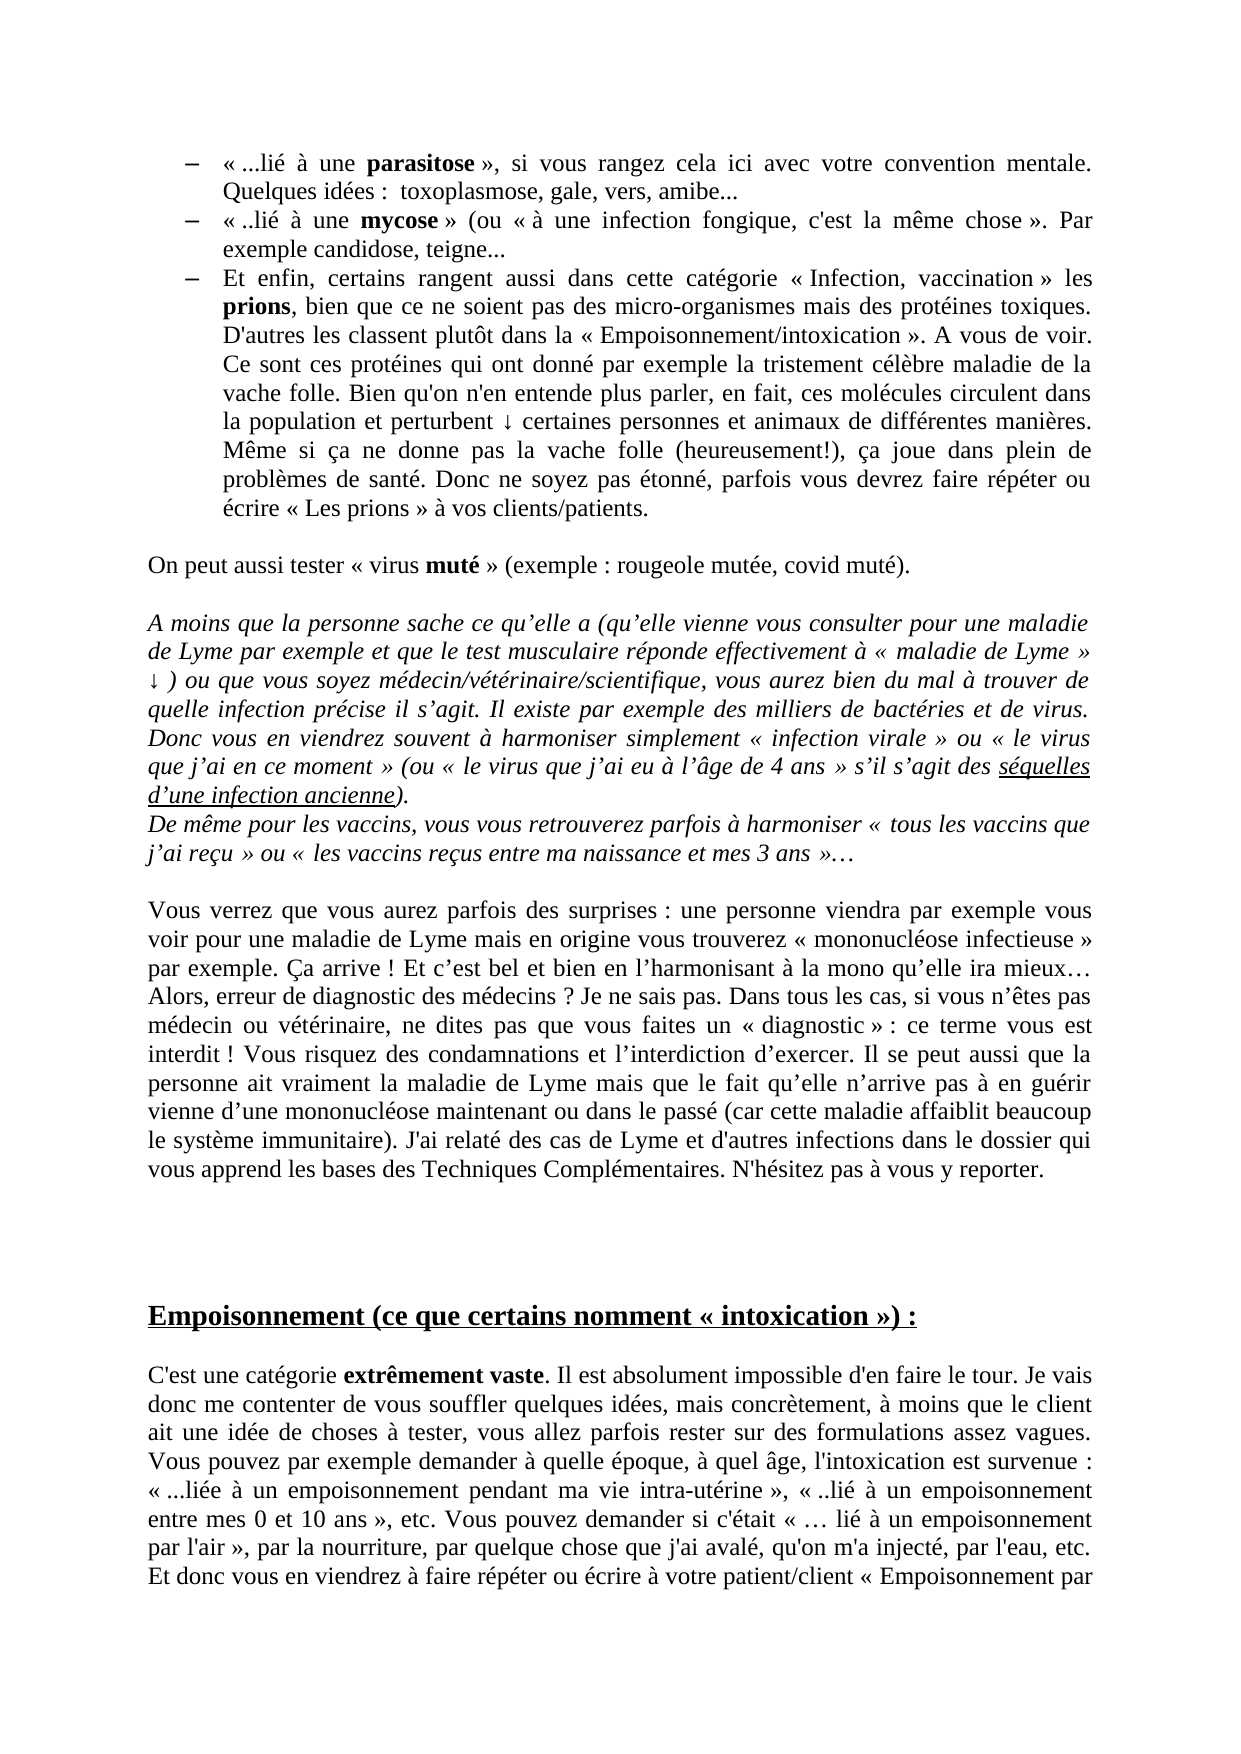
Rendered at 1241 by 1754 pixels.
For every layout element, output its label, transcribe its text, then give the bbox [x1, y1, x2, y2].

text On peut aussi tester « virus muté » (exemple : rougeole mutée, covid muté). [148, 550, 1093, 579]
list Et enfin, certains rangent aussi dans cette catégorie « Infection, vaccination » les prions, bien que ce ne soient pas des micro-organismes mais des protéines toxiques. D'autres les classent plutôt dans la « Empoisonnement/intoxication ». A vous de voir. Ce sont ces protéines qui ont donné par exemple la tristement célèbre maladie de la vache folle. Bien qu'on n'en entende plus parler, en fait, ces molécules circulent dans la population et perturbent ↓ certaines personnes et animaux de différentes manières. Même si ça ne donne pas la vache folle (heureusement!), ça joue dans plein de problèmes de santé. Donc ne soyez pas étonné, parfois vous devrez faire répéter ou écrire « Les prions » à vos clients/patients. [185, 263, 1093, 521]
text Empoisonnement (ce que certains nomment « intoxication ») : [148, 1298, 1093, 1331]
text Vous verrez que vous aurez parfois des surprises : une personne viendra par exemple vous voir pour une maladie de Lyme mais en origine vous trouverez « mononucléose infectieuse » par exemple. Ça arrive ! Et c’est bel et bien en l’harmonisant à la mono qu’elle ira mieux… Alors, erreur de diagnostic des médecins ? Je ne sais pas. Dans tous les cas, si vous n’êtes pas médecin ou vétérinaire, ne dites pas que vous faites un « diagnostic » : ce terme vous est interdit ! Vous risquez des condamnations et l’interdiction d’exercer. Il se peut aussi que la personne ait vraiment la maladie de Lyme mais que le fait qu’elle n’arrive pas à en guérir vienne d’une mononucléose maintenant ou dans le passé (car cette maladie affaiblit beaucoup le système immunitaire). J'ai relaté des cas de Lyme et d'autres infections dans le dossier qui vous apprend les bases des Techniques Complémentaires. N'hésitez pas à vous y reporter. [148, 895, 1093, 1183]
list « ..lié à une mycose » (ou « à une infection fongique, c'est la même chose ». Par exemple candidose, teigne... [185, 205, 1093, 263]
text A moins que la personne sache ce qu’elle a (qu’elle vienne vous consulter pour une maladie de Lyme par exemple et que le test musculaire réponde effectivement à « maladie de Lyme » ↓ ) ou que vous soyez médecin/vétérinaire/scientifique, vous aurez bien du mal à trouver de quelle infection précise il s’agit. Il existe par exemple des milliers de bactéries et de virus. Donc vous en viendrez souvent à harmoniser simplement « infection virale » ou « le virus que j’ai en ce moment » (ou « le virus que j’ai eu à l’âge de 4 ans » s’il s’agit des séquelles d’une infection ancienne). [148, 608, 1093, 809]
text C'est une catégorie extrêmement vaste. Il est absolument impossible d'en faire le tour. Je vais donc me contenter de vous souffler quelques idées, mais concrètement, à moins que le client ait une idée de choses à tester, vous allez parfois rester sur des formulations assez vagues. Vous pouvez par exemple demander à quelle époque, à quel âge, l'intoxication est survenue : « ...liée à un empoisonnement pendant ma vie intra-utérine », « ..lié à un empoisonnement entre mes 0 et 10 ans », etc. Vous pouvez demander si c'était « … lié à un empoisonnement par l'air », par la nourriture, par quelque chose que j'ai avalé, qu'on m'a injecté, par l'eau, etc. Et donc vous en viendrez à faire répéter ou écrire à votre patient/client « Empoisonnement par [148, 1360, 1093, 1590]
list « ...lié à une parasitose », si vous rangez cela ici avec votre convention mentale. Quelques idées : toxoplasmose, gale, vers, amibe... [185, 148, 1093, 205]
text De même pour les vaccins, vous vous retrouverez parfois à harmoniser « tous les vaccins que j’ai reçu » ou « les vaccins reçus entre ma naissance et mes 3 ans »… [148, 809, 1093, 866]
